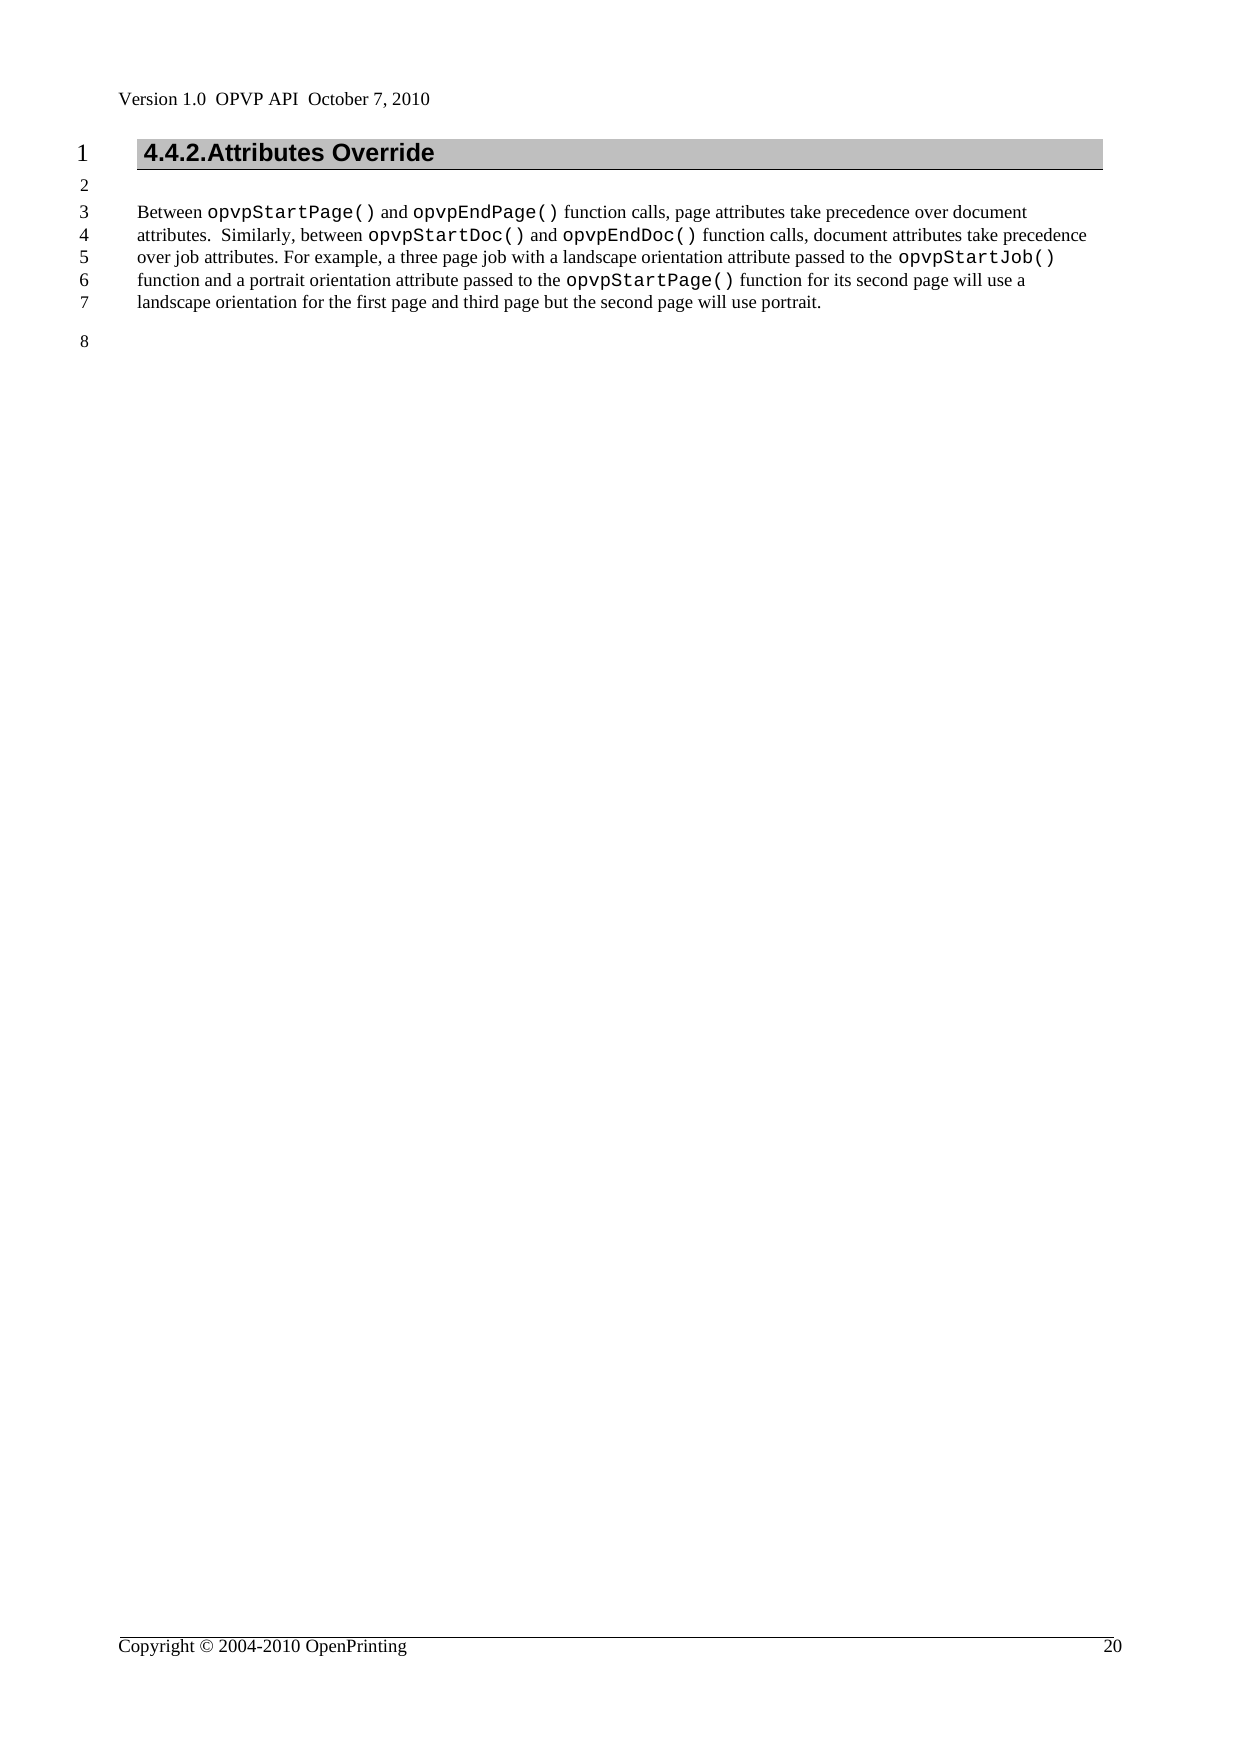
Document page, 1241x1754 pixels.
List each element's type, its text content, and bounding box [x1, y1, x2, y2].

subtitle Attributes Override [137, 139, 1103, 169]
text Between opvpStartPage() and opvpEndPage() function calls, page attributes take precedence over document attributes. Similarly, between opvpStartDoc() and opvpEndDoc() function calls, document attributes take precedence over job attributes. For example, a three page job with a landscape orientation attribute passed to the opvpStartJob() function and a portrait orientation attribute passed to the opvpStartPage() function for its second page will use a landscape orientation for the first page and third page but the second page will use portrait. [137, 202, 1103, 313]
